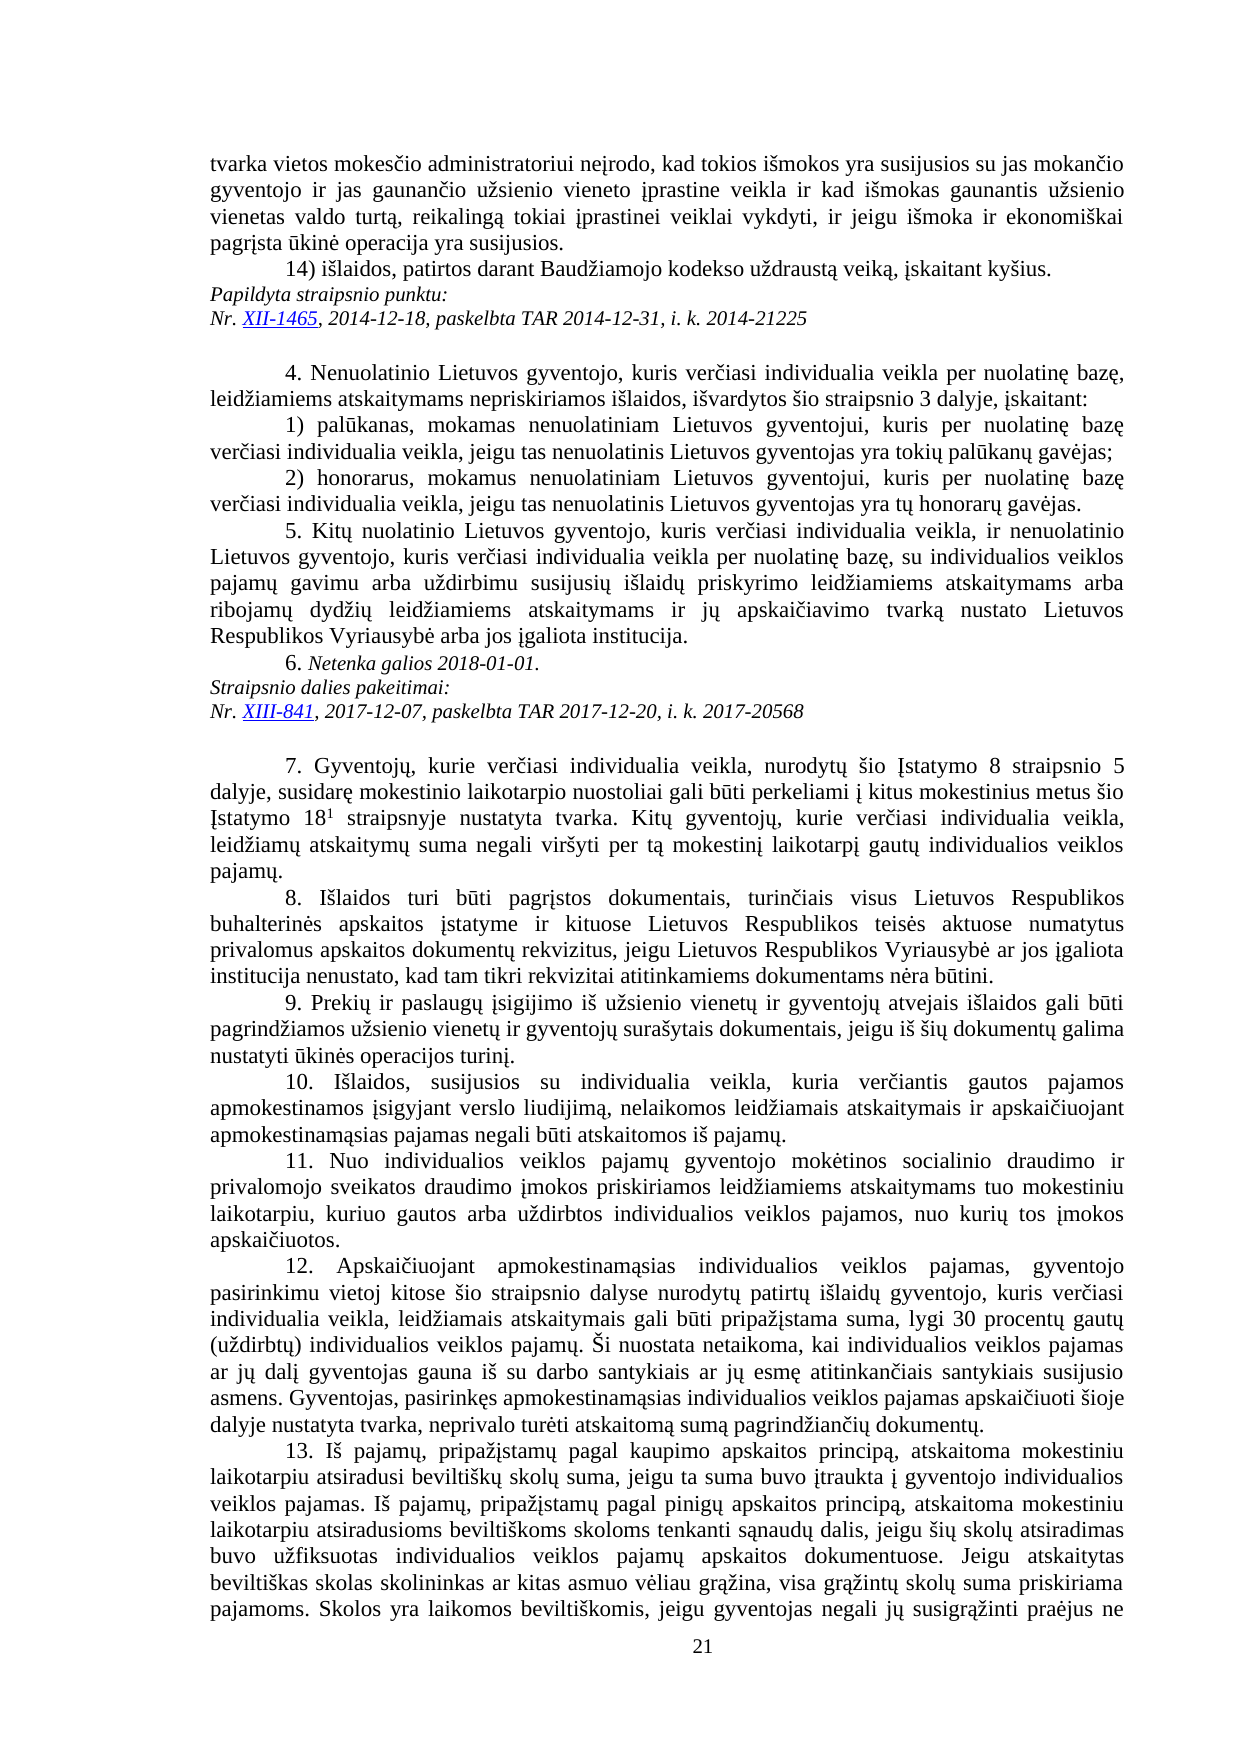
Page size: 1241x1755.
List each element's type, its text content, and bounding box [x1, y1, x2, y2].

text 9. Prekių ir paslaugų įsigijimo iš užsienio vienetų ir gyventojų atvejais išlaidos gali būti pagrindžiamos užsienio vienetų ir gyventojų surašytais dokumentais, jeigu iš šių dokumentų galima nustatyti ūkinės operacijos turinį. [210, 989, 1126, 1068]
text Nr. XIII-841, 2017-12-07, paskelbta TAR 2017-12-20, i. k. 2017-20568 [210, 699, 1120, 723]
text 1) palūkanas, mokamas nenuolatiniam Lietuvos gyventojui, kuris per nuolatinę bazę verčiasi individualia veikla, jeigu tas nenuolatinis Lietuvos gyventojas yra tokių palūkanų gavėjas; [210, 411, 1126, 464]
text 13. Iš pajamų, pripažįstamų pagal kaupimo apskaitos principą, atskaitoma mokestiniu laikotarpiu atsiradusi beviltiškų skolų suma, jeigu ta suma buvo įtraukta į gyventojo individualios veiklos pajamas. Iš pajamų, pripažįstamų pagal pinigų apskaitos principą, atskaitoma mokestiniu laikotarpiu atsiradusioms beviltiškoms skoloms tenkanti sąnaudų dalis, jeigu šių skolų atsiradimas buvo užfiksuotas individualios veiklos pajamų apskaitos dokumentuose. Jeigu atskaitytas beviltiškas skolas skolininkas ar kitas asmuo vėliau grąžina, visa grąžintų skolų suma priskiriama pajamoms. Skolos yra laikomos beviltiškomis, jeigu gyventojas negali jų susigrąžinti praėjus ne [210, 1437, 1126, 1621]
text 4. Nenuolatinio Lietuvos gyventojo, kuris verčiasi individualia veikla per nuolatinę bazę, leidžiamiems atskaitymams nepriskiriamos išlaidos, išvardytos šio straipsnio 3 dalyje, įskaitant: [210, 359, 1126, 411]
text tvarka vietos mokesčio administratoriui neįrodo, kad tokios išmokos yra susijusios su jas mokančio gyventojo ir jas gaunančio užsienio vieneto įprastine veikla ir kad išmokas gaunantis užsienio vienetas valdo turtą, reikalingą tokiai įprastinei veiklai vykdyti, ir jeigu išmoka ir ekonomiškai pagrįsta ūkinė operacija yra susijusios. [210, 150, 1126, 255]
text 14) išlaidos, patirtos darant Baudžiamojo kodekso uždraustą veiką, įskaitant kyšius. [210, 255, 1120, 282]
text 12. Apskaičiuojant apmokestinamąsias individualios veiklos pajamas, gyventojo pasirinkimu vietoj kitose šio straipsnio dalyse nurodytų patirtų išlaidų gyventojo, kuris verčiasi individualia veikla, leidžiamais atskaitymais gali būti pripažįstama suma, lygi 30 procentų gautų (uždirbtų) individualios veiklos pajamų. Ši nuostata netaikoma, kai individualios veiklos pajamas ar jų dalį gyventojas gauna iš su darbo santykiais ar jų esmę atitinkančiais santykiais susijusio asmens. Gyventojas, pasirinkęs apmokestinamąsias individualios veiklos pajamas apskaičiuoti šioje dalyje nustatyta tvarka, neprivalo turėti atskaitomą sumą pagrindžiančių dokumentų. [210, 1252, 1126, 1437]
text Nr. XII-1465, 2014-12-18, paskelbta TAR 2014-12-31, i. k. 2014-21225 [210, 306, 1120, 330]
text 8. Išlaidos turi būti pagrįstos dokumentais, turinčiais visus Lietuvos Respublikos buhalterinės apskaitos įstatyme ir kituose Lietuvos Respublikos teisės aktuose numatytus privalomus apskaitos dokumentų rekvizitus, jeigu Lietuvos Respublikos Vyriausybė ar jos įgaliota institucija nenustato, kad tam tikri rekvizitai atitinkamiems dokumentams nėra būtini. [210, 883, 1126, 989]
text 10. Išlaidos, susijusios su individualia veikla, kuria verčiantis gautos pajamos apmokestinamos įsigyjant verslo liudijimą, nelaikomos leidžiamais atskaitymais ir apskaičiuojant apmokestinamąsias pajamas negali būti atskaitomos iš pajamų. [210, 1068, 1126, 1147]
text Papildyta straipsnio punktu: [210, 282, 1120, 306]
text Straipsnio dalies pakeitimai: [210, 675, 1120, 699]
text 6. Netenka galios 2018-01-01. [210, 648, 1126, 675]
text 2) honorarus, mokamus nenuolatiniam Lietuvos gyventojui, kuris per nuolatinę bazę verčiasi individualia veikla, jeigu tas nenuolatinis Lietuvos gyventojas yra tų honorarų gavėjas. [210, 464, 1126, 517]
text 7. Gyventojų, kurie verčiasi individualia veikla, nurodytų šio Įstatymo 8 straipsnio 5 dalyje, susidarę mokestinio laikotarpio nuostoliai gali būti perkeliami į kitus mokestinius metus šio Įstatymo 181 straipsnyje nustatyta tvarka. Kitų gyventojų, kurie verčiasi individualia veikla, leidžiamų atskaitymų suma negali viršyti per tą mokestinį laikotarpį gautų individualios veiklos pajamų. [210, 752, 1126, 883]
text 11. Nuo individualios veiklos pajamų gyventojo mokėtinos socialinio draudimo ir privalomojo sveikatos draudimo įmokos priskiriamos leidžiamiems atskaitymams tuo mokestiniu laikotarpiu, kuriuo gautos arba uždirbtos individualios veiklos pajamos, nuo kurių tos įmokos apskaičiuotos. [210, 1147, 1126, 1252]
text 5. Kitų nuolatinio Lietuvos gyventojo, kuris verčiasi individualia veikla, ir nenuolatinio Lietuvos gyventojo, kuris verčiasi individualia veikla per nuolatinę bazę, su individualios veiklos pajamų gavimu arba uždirbimu susijusių išlaidų priskyrimo leidžiamiems atskaitymams arba ribojamų dydžių leidžiamiems atskaitymams ir jų apskaičiavimo tvarką nustato Lietuvos Respublikos Vyriausybė arba jos įgaliota institucija. [210, 517, 1126, 648]
